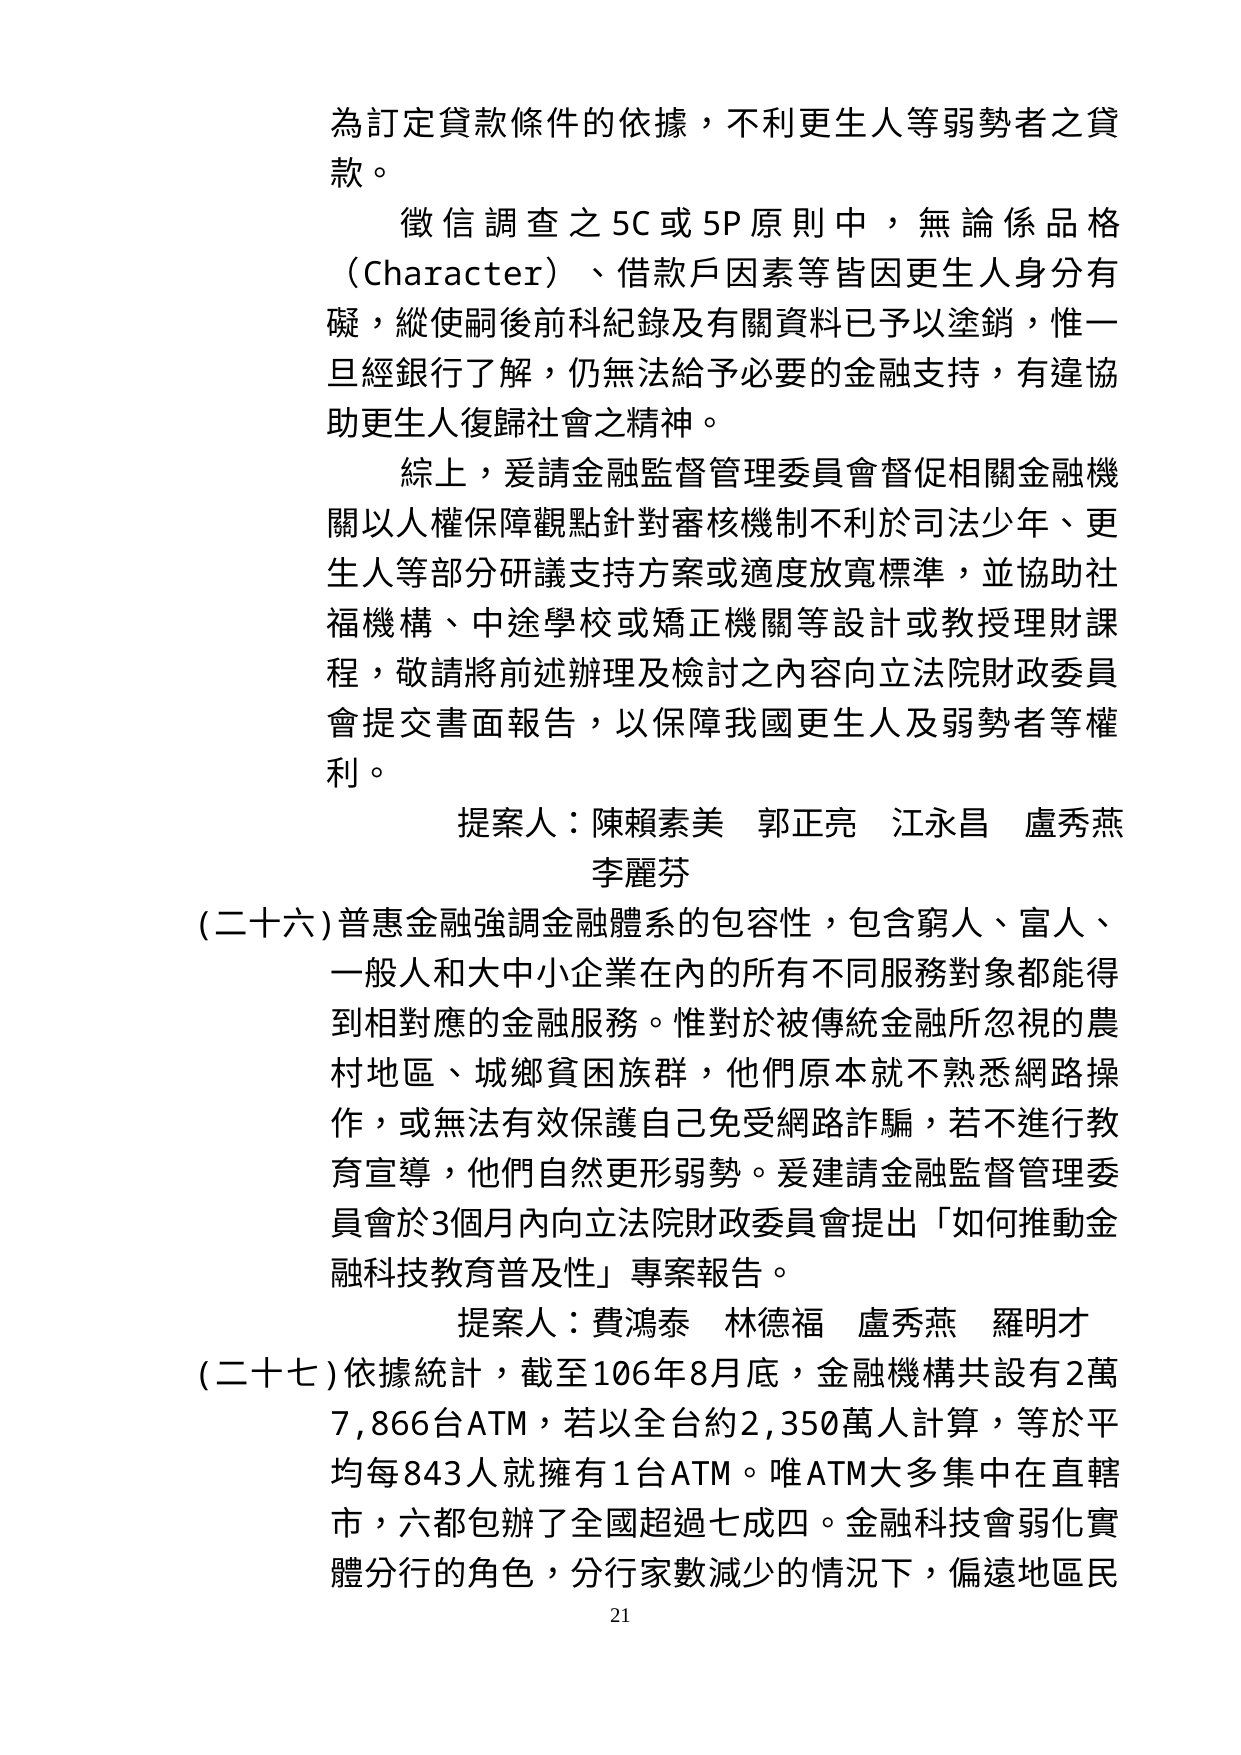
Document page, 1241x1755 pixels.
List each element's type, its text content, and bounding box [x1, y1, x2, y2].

text (二十六)普惠金融強調金融體系的包容性，包含窮人、富人、一般人和大中小企業在內的所有不同服務對象都能得到相對應的金融服務。惟對於被傳統金融所忽視的農村地區、城鄉貧困族群，他們原本就不熟悉網路操作，或無法有效保護自己免受網路詐騙，若不進行教育宣導，他們自然更形弱勢。爰建請金融監督管理委員會於3個月內向立法院財政委員會提出「如何推動金融科技教育普及性」專案報告。 [193, 896, 1120, 1296]
text 綜上，爰請金融監督管理委員會督促相關金融機關以人權保障觀點針對審核機制不利於司法少年、更生人等部分研議支持方案或適度放寬標準，並協助社福機構、中途學校或矯正機關等設計或教授理財課程，敬請將前述辦理及檢討之內容向立法院財政委員會提交書面報告，以保障我國更生人及弱勢者等權利。 [327, 446, 1120, 796]
text 提案人：陳賴素美 郭正亮 江永昌 盧秀燕 李麗芬 [457, 796, 1133, 896]
text 為訂定貸款條件的依據，不利更生人等弱勢者之貸款。 [193, 96, 1120, 196]
text 提案人：費鴻泰 林德福 盧秀燕 羅明才 [457, 1296, 1133, 1346]
text (二十七)依據統計，截至106年8月底，金融機構共設有2萬7,866台ATM，若以全台約2,350萬人計算，等於平均每843人就擁有1台ATM。唯ATM大多集中在直轄市，六都包辦了全國超過七成四。金融科技會弱化實體分行的角色，分行家數減少的情況下，偏遠地區民 [193, 1346, 1120, 1596]
text 徵信調查之5C或5P原則中，無論係品格（Character）、借款戶因素等皆因更生人身分有礙，縱使嗣後前科紀錄及有關資料已予以塗銷，惟一旦經銀行了解，仍無法給予必要的金融支持，有違協助更生人復歸社會之精神。 [327, 196, 1120, 446]
